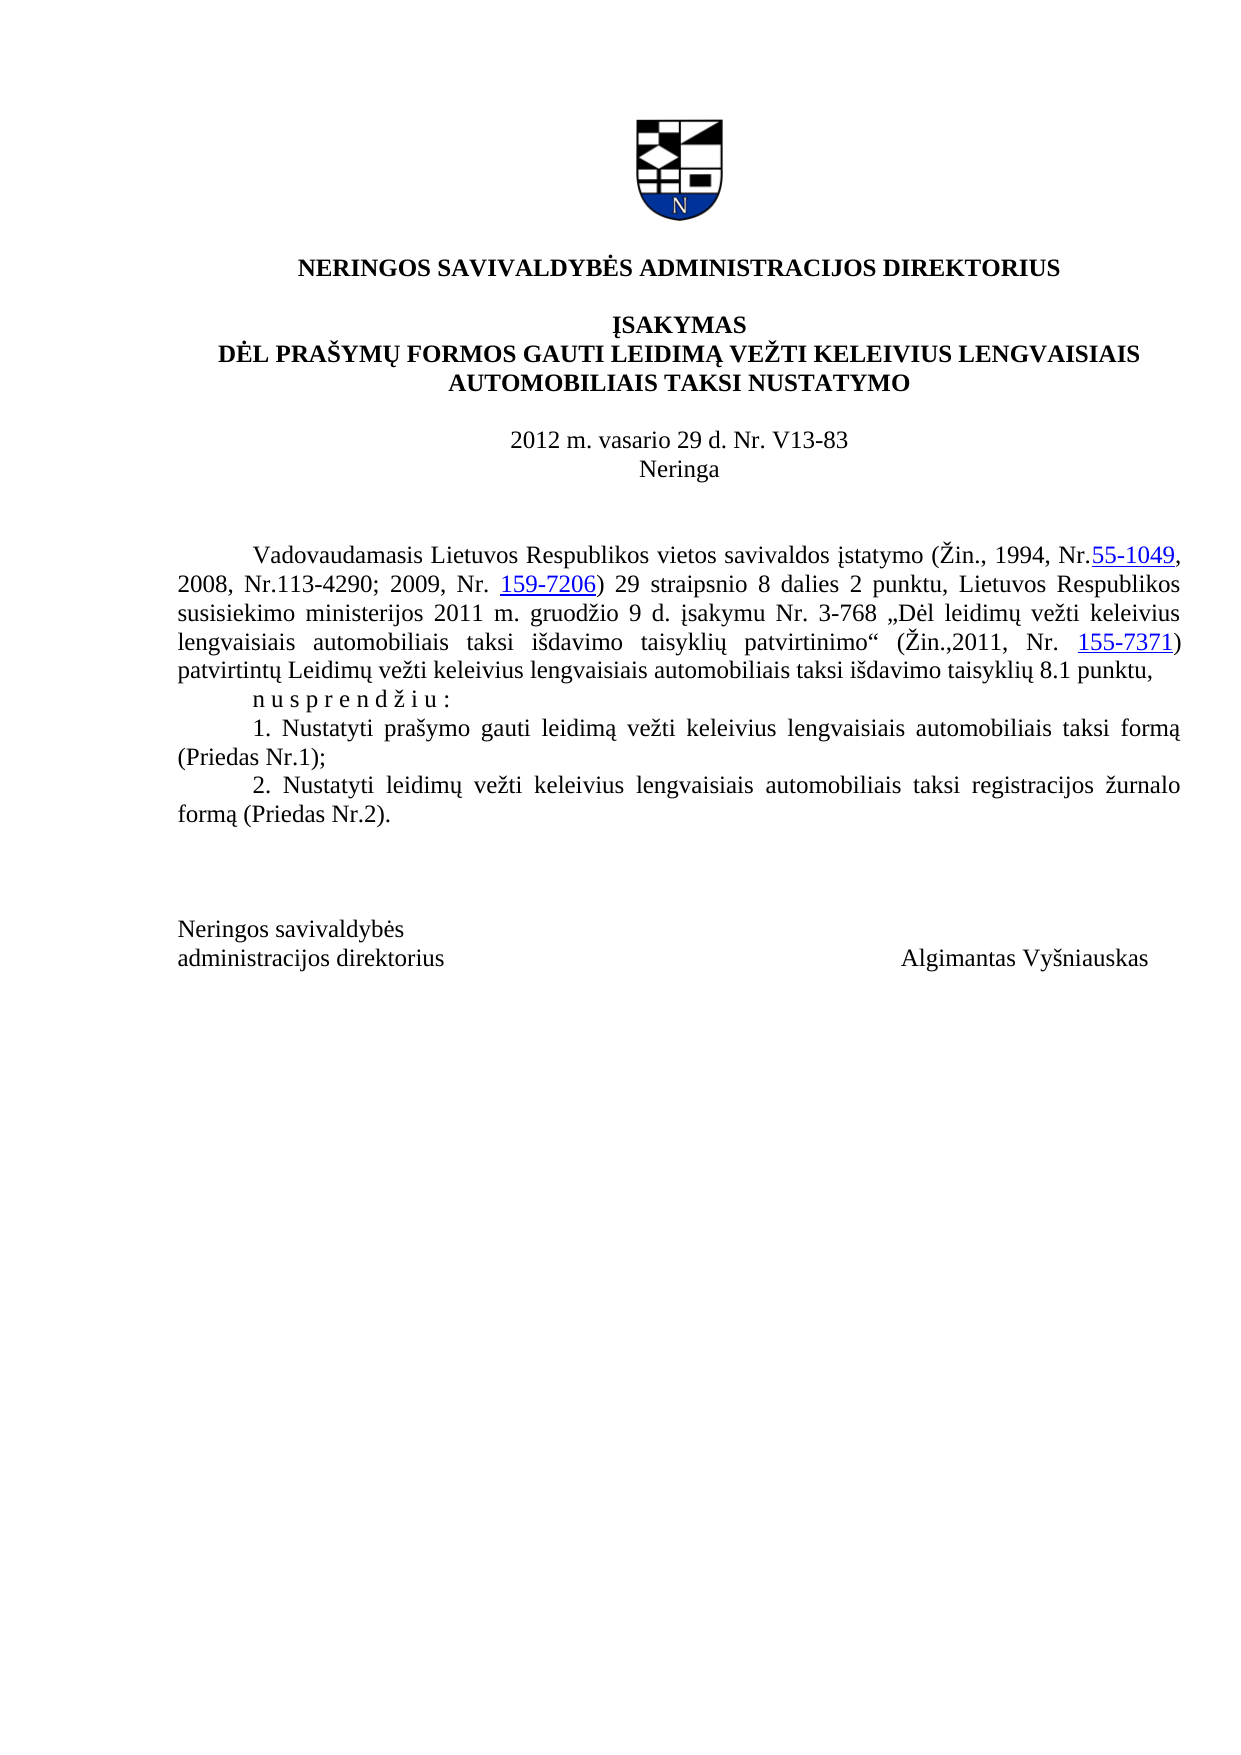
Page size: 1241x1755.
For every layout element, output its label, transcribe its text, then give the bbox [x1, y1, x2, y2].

text administracijos direktorius Algimantas Vyšniauskas [177, 943, 1181, 972]
text Vadovaudamasis Lietuvos Respublikos vietos savivaldos įstatymo (Žin., 1994, Nr.55-1049, 2008, Nr.113-4290; 2009, Nr. 159-7206) 29 straipsnio 8 dalies 2 punktu, Lietuvos Respublikos susisiekimo ministerijos 2011 m. gruodžio 9 d. įsakymu Nr. 3-768 „Dėl leidimų vežti keleivius lengvaisiais automobiliais taksi išdavimo taisyklių patvirtinimo“ (Žin.,2011, Nr. 155-7371) patvirtintų Leidimų vežti keleivius lengvaisiais automobiliais taksi išdavimo taisyklių 8.1 punktu, [177, 541, 1181, 684]
text 2012 m. vasario 29 d. Nr. V13-83 [177, 426, 1181, 454]
text 1. Nustatyti prašymo gauti leidimą vežti keleivius lengvaisiais automobiliais taksi formą (Priedas Nr.1); [177, 713, 1181, 771]
text Neringos savivaldybės [177, 914, 1181, 943]
text ĮSAKYMAS [177, 311, 1181, 339]
text NERINGOS SAVIVALDYBĖS ADMINISTRACIJOS DIREKTORIUS [177, 253, 1181, 282]
text 2. Nustatyti leidimų vežti keleivius lengvaisiais automobiliais taksi registracijos žurnalo formą (Priedas Nr.2). [177, 771, 1181, 828]
text nusprendžiu: [177, 684, 1181, 713]
text Neringa [177, 454, 1181, 483]
text DĖL PRAŠYMŲ FORMOS GAUTI LEIDIMĄ VEŽTI KELEIVIUS LENGVAISIAIS AUTOMOBILIAIS TAKSI NUSTATYMO [177, 339, 1181, 397]
